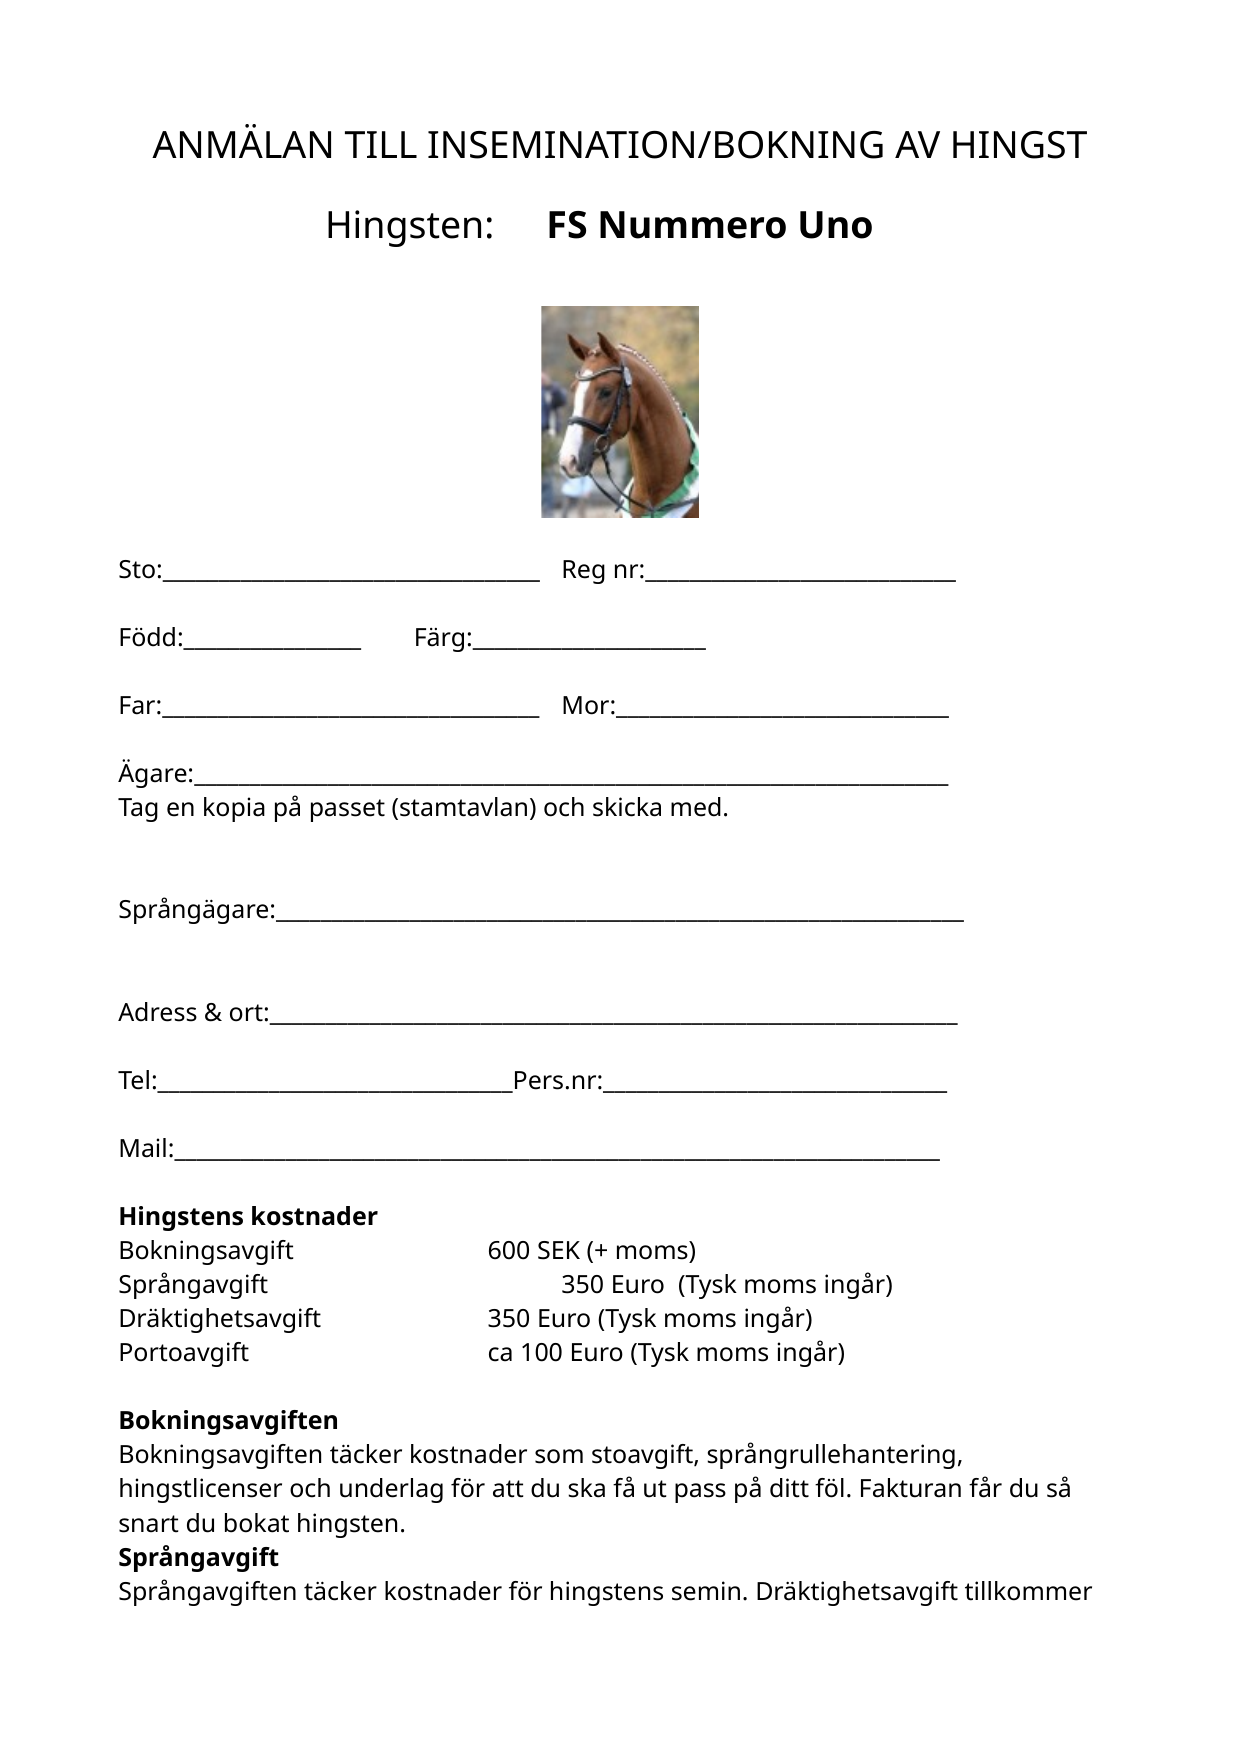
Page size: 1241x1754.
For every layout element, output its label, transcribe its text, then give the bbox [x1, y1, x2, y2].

text Språngavgift [118, 1539, 1122, 1573]
text Mail:_____________________________________________________________________ [118, 1131, 1122, 1164]
text Ägare:____________________________________________________________________ [118, 756, 1122, 790]
text Språngavgift 350 Euro (Tysk moms ingår) [118, 1267, 1122, 1301]
text Far:__________________________________ Mor:______________________________ [118, 688, 1122, 722]
text Född:________________ Färg:_____________________ [118, 619, 1122, 654]
picture [541, 306, 699, 518]
text Hingstens kostnader [118, 1199, 1122, 1233]
text Sto:__________________________________ Reg nr:____________________________ [118, 551, 1122, 586]
text Adress & ort:______________________________________________________________ [118, 994, 1122, 1028]
text Bokningsavgift 600 SEK (+ moms) [118, 1233, 1122, 1267]
text ANMÄLAN TILL INSEMINATION/BOKNING AV HINGST [118, 118, 1122, 169]
text Språngavgiften täcker kostnader för hingstens semin. Dräktighetsavgift tillkommer [118, 1573, 1122, 1607]
text Bokningsavgiften [118, 1403, 1122, 1437]
text Tel:________________________________Pers.nr:_______________________________ [118, 1062, 1122, 1096]
text Bokningsavgiften täcker kostnader som stoavgift, språngrullehantering, hingstlicenser och underlag för att du ska få ut pass på ditt föl. Fakturan får du så snart du bokat hingsten. [118, 1437, 1122, 1539]
text Dräktighetsavgift 350 Euro (Tysk moms ingår) [118, 1301, 1122, 1335]
text Portoavgift ca 100 Euro (Tysk moms ingår) [118, 1335, 1122, 1369]
text Hingsten: FS Nummero Uno [118, 198, 1122, 249]
text Tag en kopia på passet (stamtavlan) och skicka med. [118, 790, 1122, 824]
text Språngägare:______________________________________________________________ [118, 892, 1122, 926]
